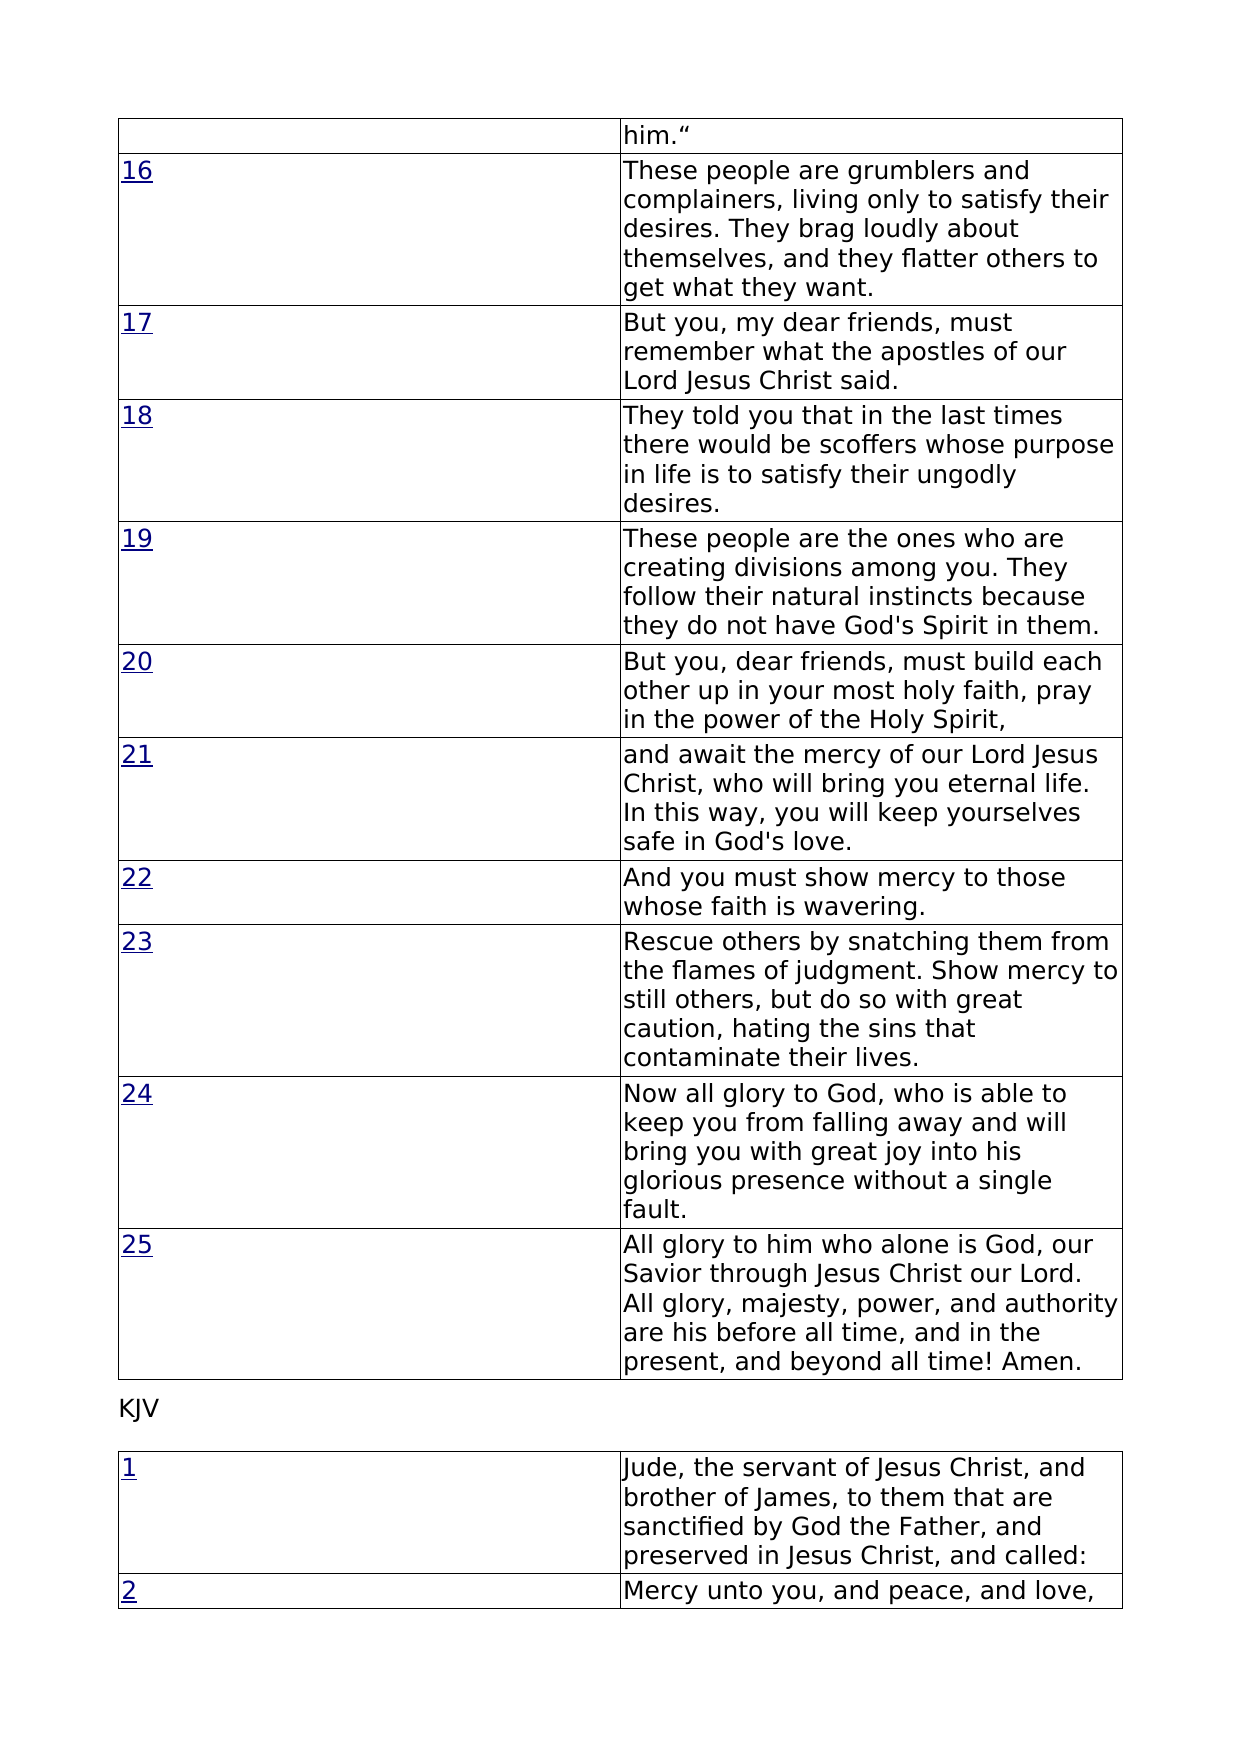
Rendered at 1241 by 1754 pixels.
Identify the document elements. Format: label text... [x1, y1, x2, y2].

table_cell 20 [119, 645, 620, 737]
table_cell Rescue others by snatching them from the flames of judgment. Show mercy to still others, but do so with great caution, hating the sins that contaminate their lives. [621, 925, 1122, 1076]
table_cell 16 [119, 154, 620, 305]
table_cell 24 [119, 1077, 620, 1227]
table_cell 2 [119, 1574, 620, 1608]
table_cell 25 [119, 1229, 620, 1379]
table_cell But you, my dear friends, must remember what the apostles of our Lord Jesus Christ said. [621, 306, 1122, 398]
table_cell And you must show mercy to those whose faith is wavering. [621, 861, 1122, 924]
table_cell All glory to him who alone is God, our Savior through Jesus Christ our Lord. All glory, majesty, power, and authority are his before all time, and in the present, and beyond all time! Amen. [621, 1229, 1122, 1379]
table_cell 23 [119, 925, 620, 1076]
table_cell 17 [119, 306, 620, 398]
table_cell They told you that in the last times there would be scoffers whose purpose in life is to satisfy their ungodly desires. [621, 400, 1122, 521]
table_cell 21 [119, 738, 620, 860]
table_cell [119, 119, 620, 153]
table_cell Now all glory to God, who is able to keep you from falling away and will bring you with great joy into his glorious presence without a single fault. [621, 1077, 1122, 1227]
table_cell and await the mercy of our Lord Jesus Christ, who will bring you eternal life. In this way, you will keep yourselves safe in God's love. [621, 738, 1122, 860]
table_header Jude, the servant of Jesus Christ, and brother of James, to them that are sanctified by God the Father, and preserved in Jesus Christ, and called: [621, 1452, 1122, 1573]
table_cell These people are grumblers and complainers, living only to satisfy their desires. They brag loudly about themselves, and they flatter others to get what they want. [621, 154, 1122, 305]
table_cell But you, dear friends, must build each other up in your most holy faith, pray in the power of the Holy Spirit, [621, 645, 1122, 737]
table_cell him.“ [621, 119, 1122, 153]
text KJV [118, 1394, 1122, 1423]
table_cell 19 [119, 522, 620, 644]
table_cell 22 [119, 861, 620, 924]
table_cell Mercy unto you, and peace, and love, [621, 1574, 1122, 1608]
table_cell 18 [119, 400, 620, 521]
table_cell These people are the ones who are creating divisions among you. They follow their natural instincts because they do not have God's Spirit in them. [621, 522, 1122, 644]
table_header 1 [119, 1452, 620, 1573]
